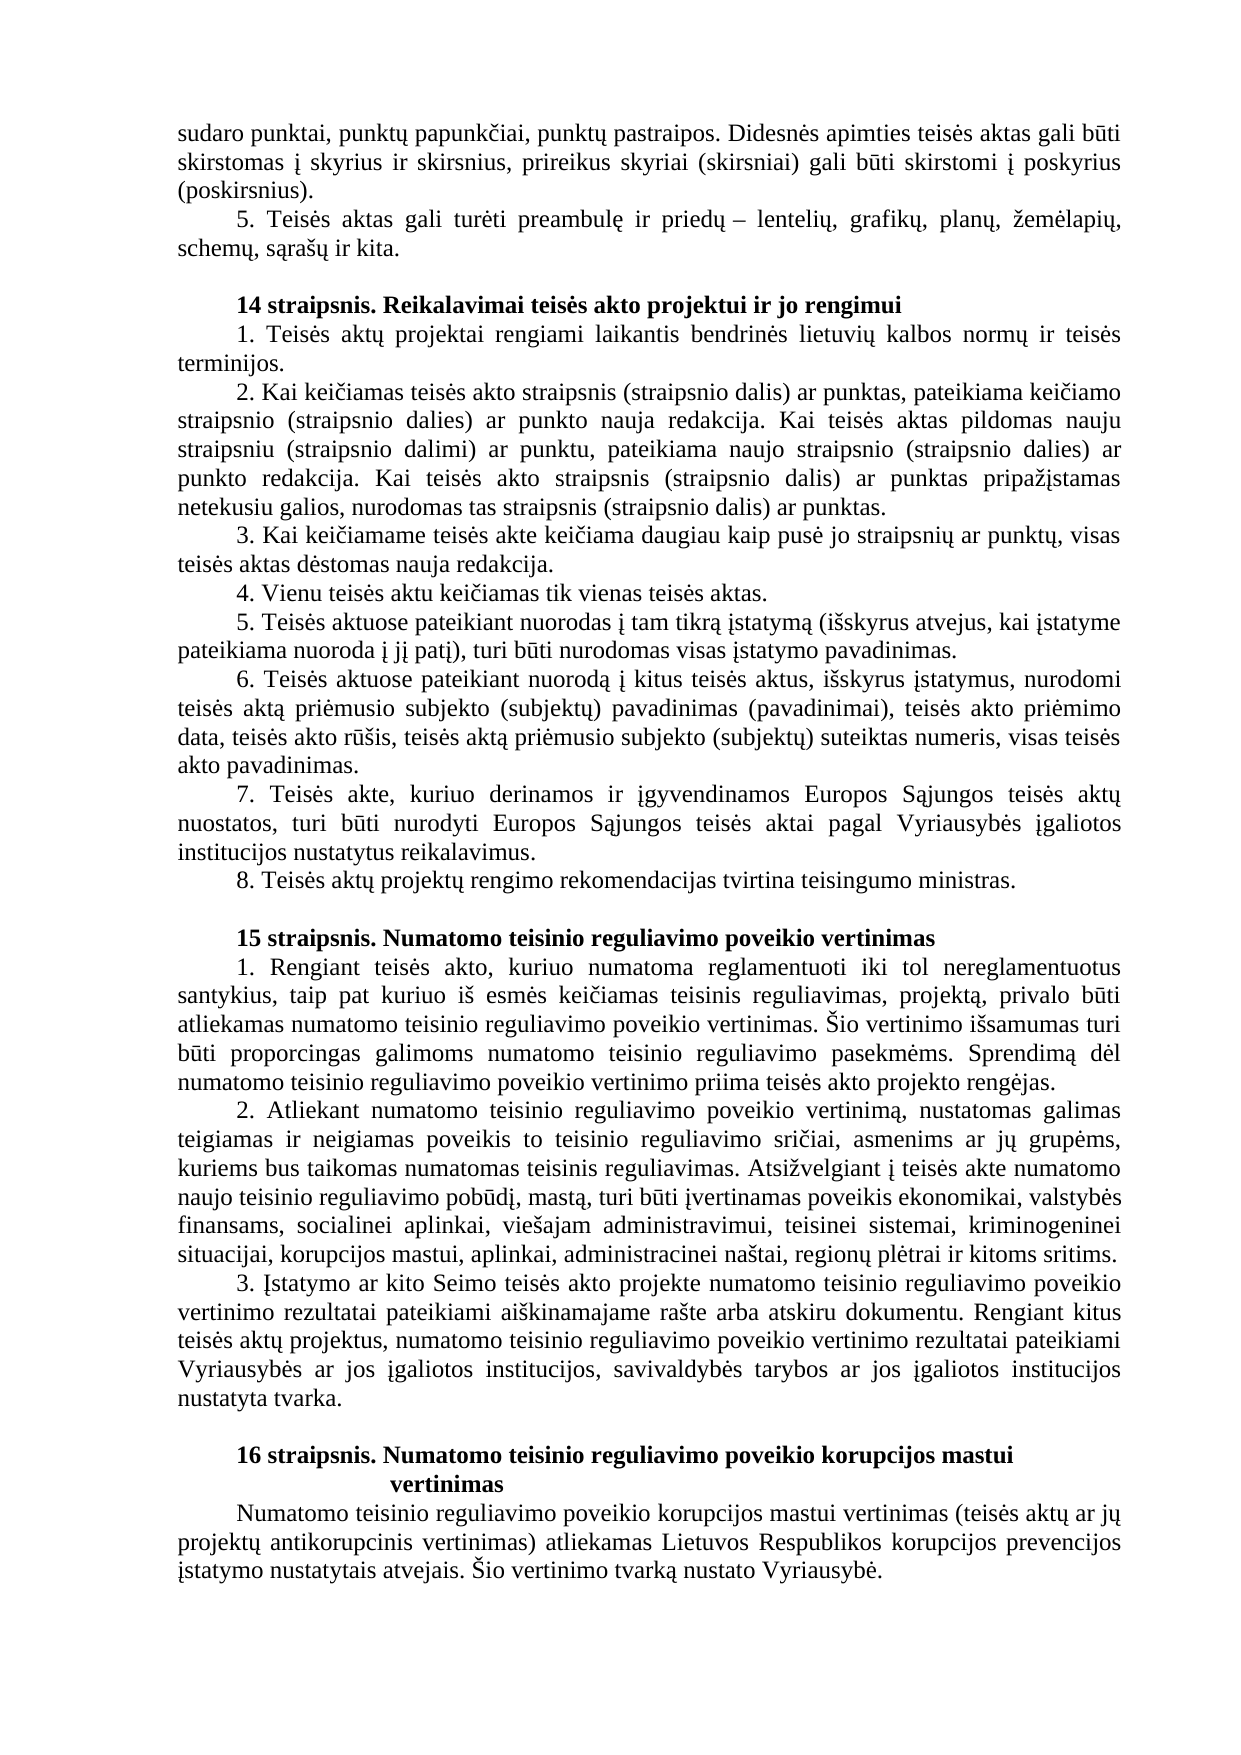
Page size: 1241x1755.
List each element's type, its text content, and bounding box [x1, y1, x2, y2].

text 4. Vienu teisės aktu keičiamas tik vienas teisės aktas. [177, 578, 1122, 607]
text 6. Teisės aktuose pateikiant nuorodą į kitus teisės aktus, išskyrus įstatymus, nurodomi teisės aktą priėmusio subjekto (subjektų) pavadinimas (pavadinimai), teisės akto priėmimo data, teisės akto rūšis, teisės aktą priėmusio subjekto (subjektų) suteiktas numeris, visas teisės akto pavadinimas. [177, 664, 1122, 779]
text 2. Atliekant numatomo teisinio reguliavimo poveikio vertinimą, nustatomas galimas teigiamas ir neigiamas poveikis to teisinio reguliavimo sričiai, asmenims ar jų grupėms, kuriems bus taikomas numatomas teisinis reguliavimas. Atsižvelgiant į teisės akte numatomo naujo teisinio reguliavimo pobūdį, mastą, turi būti įvertinamas poveikis ekonomikai, valstybės finansams, socialinei aplinkai, viešajam administravimui, teisinei sistemai, kriminogeninei situacijai, korupcijos mastui, aplinkai, administracinei naštai, regionų plėtrai ir kitoms sritims. [177, 1096, 1122, 1268]
text 8. Teisės aktų projektų rengimo rekomendacijas tvirtina teisingumo ministras. [177, 866, 1122, 894]
text sudaro punktai, punktų papunkčiai, punktų pastraipos. Didesnės apimties teisės aktas gali būti skirstomas į skyrius ir skirsnius, prireikus skyriai (skirsniai) gali būti skirstomi į poskyrius (poskirsnius). [177, 118, 1122, 204]
text 2. Kai keičiamas teisės akto straipsnis (straipsnio dalis) ar punktas, pateikiama keičiamo straipsnio (straipsnio dalies) ar punkto nauja redakcija. Kai teisės aktas pildomas nauju straipsniu (straipsnio dalimi) ar punktu, pateikiama naujo straipsnio (straipsnio dalies) ar punkto redakcija. Kai teisės akto straipsnis (straipsnio dalis) ar punktas pripažįstamas netekusiu galios, nurodomas tas straipsnis (straipsnio dalis) ar punktas. [177, 377, 1122, 521]
text 5. Teisės aktas gali turėti preambulę ir priedų – lentelių, grafikų, planų, žemėlapių, schemų, sąrašų ir kita. [177, 204, 1122, 262]
text 16 straipsnis. Numatomo teisinio reguliavimo poveikio korupcijos mastui vertinimas [236, 1441, 1122, 1498]
text Numatomo teisinio reguliavimo poveikio korupcijos mastui vertinimas (teisės aktų ar jų projektų antikorupcinis vertinimas) atliekamas Lietuvos Respublikos korupcijos prevencijos įstatymo nustatytais atvejais. Šio vertinimo tvarką nustato Vyriausybė. [177, 1498, 1122, 1584]
text 1. Rengiant teisės akto, kuriuo numatoma reglamentuoti iki tol nereglamentuotus santykius, taip pat kuriuo iš esmės keičiamas teisinis reguliavimas, projektą, privalo būti atliekamas numatomo teisinio reguliavimo poveikio vertinimas. Šio vertinimo išsamumas turi būti proporcingas galimoms numatomo teisinio reguliavimo pasekmėms. Sprendimą dėl numatomo teisinio reguliavimo poveikio vertinimo priima teisės akto projekto rengėjas. [177, 952, 1122, 1096]
text 3. Įstatymo ar kito Seimo teisės akto projekte numatomo teisinio reguliavimo poveikio vertinimo rezultatai pateikiami aiškinamajame rašte arba atskiru dokumentu. Rengiant kitus teisės aktų projektus, numatomo teisinio reguliavimo poveikio vertinimo rezultatai pateikiami Vyriausybės ar jos įgaliotos institucijos, savivaldybės tarybos ar jos įgaliotos institucijos nustatyta tvarka. [177, 1268, 1122, 1412]
text 3. Kai keičiamame teisės akte keičiama daugiau kaip pusė jo straipsnių ar punktų, visas teisės aktas dėstomas nauja redakcija. [177, 521, 1122, 578]
text 1. Teisės aktų projektai rengiami laikantis bendrinės lietuvių kalbos normų ir teisės terminijos. [177, 319, 1122, 377]
text 14 straipsnis. Reikalavimai teisės akto projektui ir jo rengimui [177, 291, 1122, 319]
text 7. Teisės akte, kuriuo derinamos ir įgyvendinamos Europos Sąjungos teisės aktų nuostatos, turi būti nurodyti Europos Sąjungos teisės aktai pagal Vyriausybės įgaliotos institucijos nustatytus reikalavimus. [177, 779, 1122, 866]
text 5. Teisės aktuose pateikiant nuorodas į tam tikrą įstatymą (išskyrus atvejus, kai įstatyme pateikiama nuoroda į jį patį), turi būti nurodomas visas įstatymo pavadinimas. [177, 607, 1122, 664]
text 15 straipsnis. Numatomo teisinio reguliavimo poveikio vertinimas [177, 923, 1122, 952]
